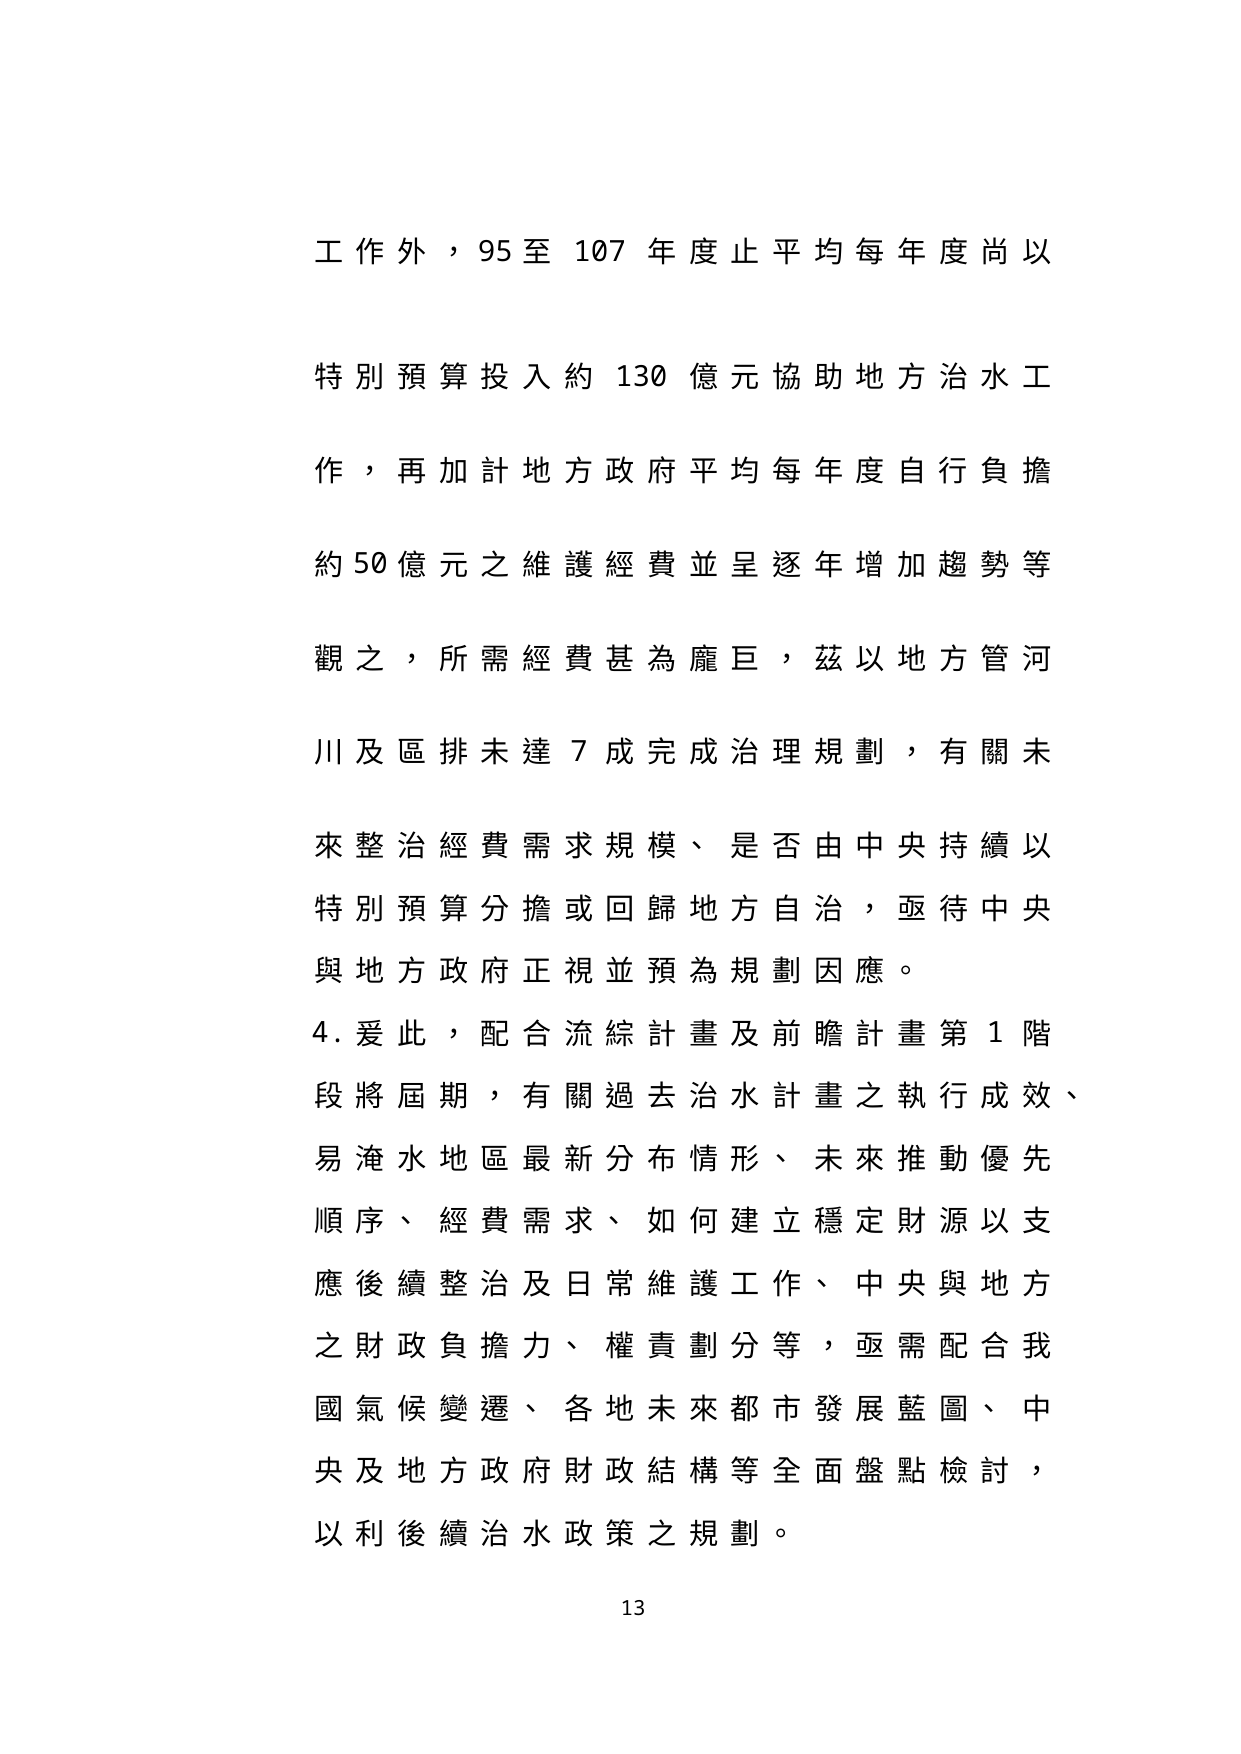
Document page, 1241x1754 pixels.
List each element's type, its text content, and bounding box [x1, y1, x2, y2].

text 4.爰此，配合流綜計畫及前瞻計畫第1階段將屆期，有關過去治水計畫之執行成效、易淹水地區最新分布情形、未來推動優先順序、經費需求、如何建立穩定財源以支應後續整治及日常維護工作、中央與地方之財政負擔力、權責劃分等，亟需配合我國氣候變遷、各地未來都市發展藍圖、中央及地方政府財政結構等全面盤點檢討，以利後續治水政策之規劃。 [271, 990, 1058, 1552]
text 工作外，95至107年度止平均每年度尚以特別預算投入約130億元協助地方治水工作，再加計地方政府平均每年度自行負擔約50億元之維護經費並呈逐年增加趨勢等觀之，所需經費甚為龐巨，茲以地方管河川及區排未達7成完成治理規劃，有關未來整治經費需求規模、是否由中央持續以特別預算分擔或回歸地方自治，亟待中央與地方政府正視並預為規劃因應。 [271, 177, 1058, 990]
